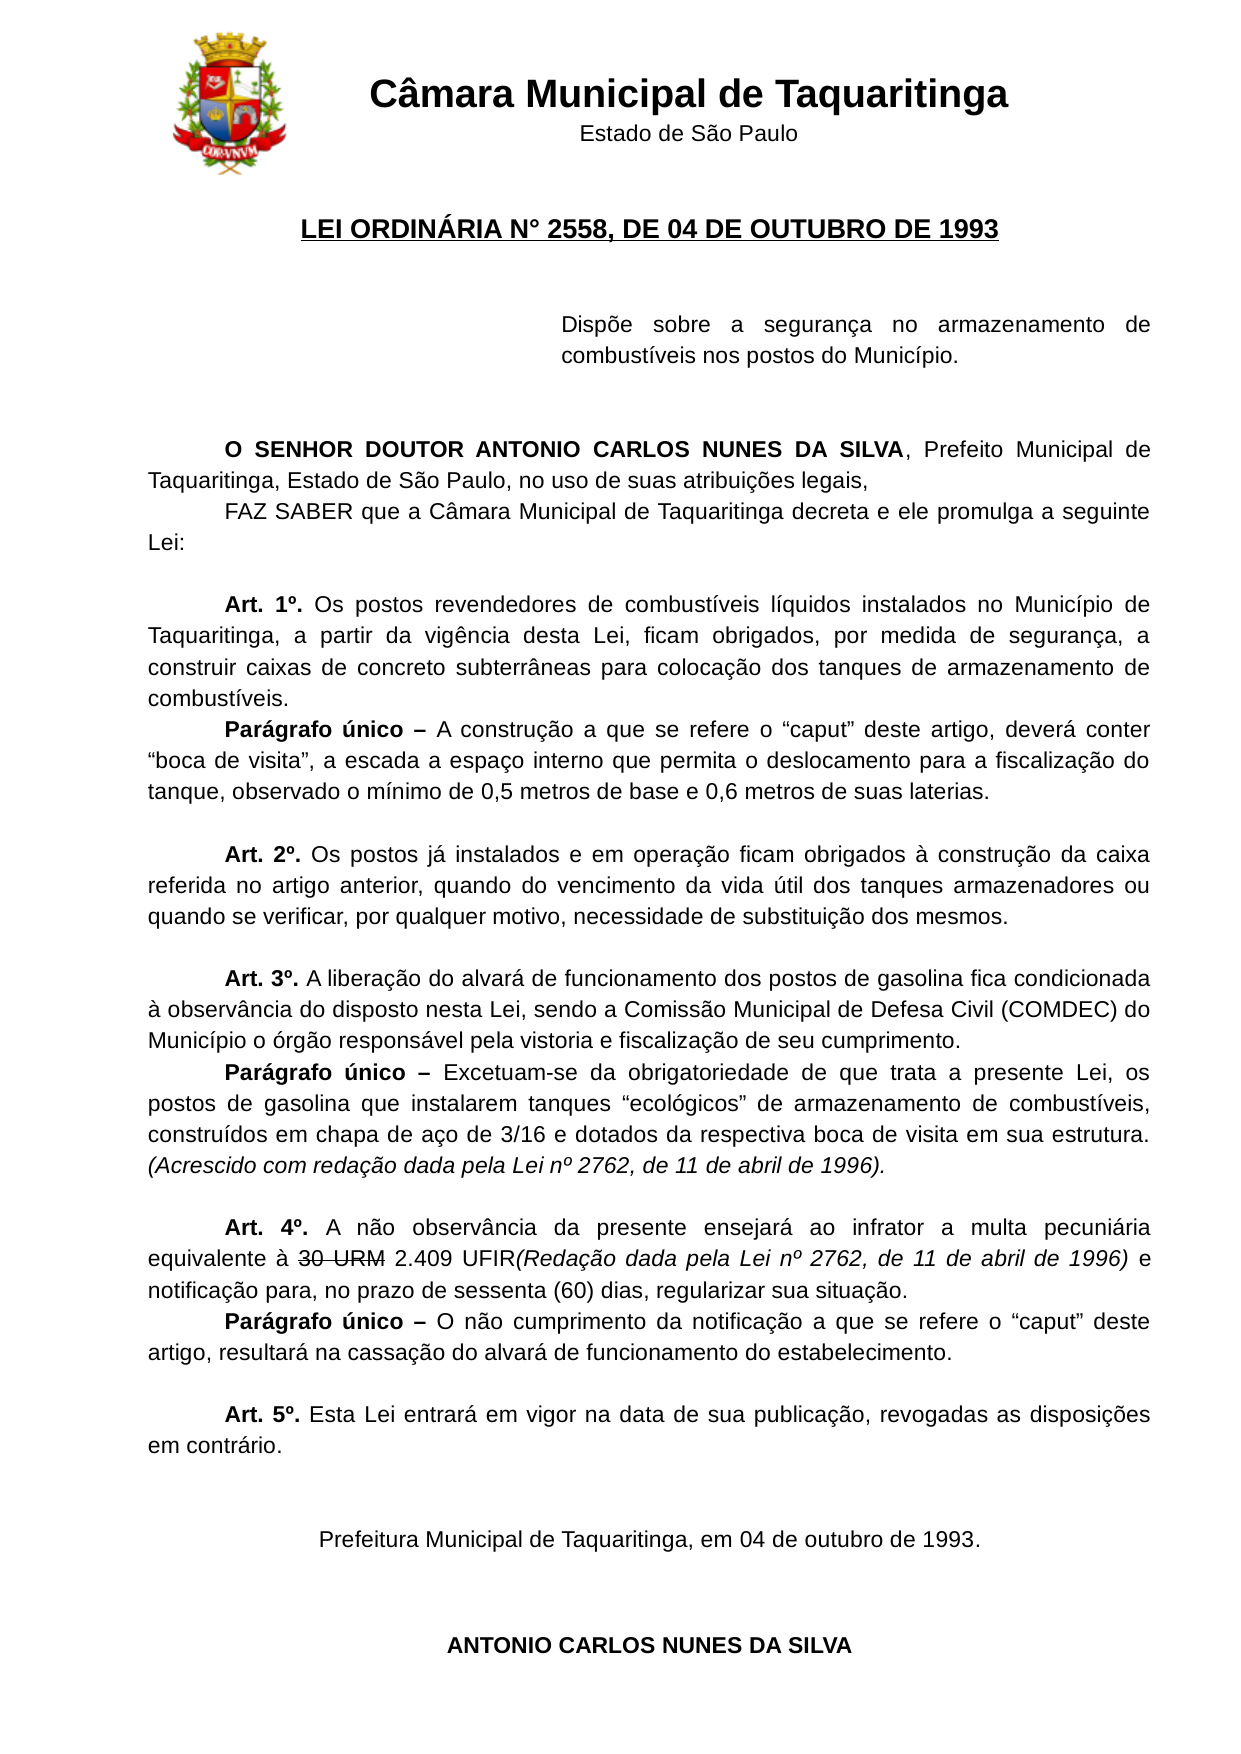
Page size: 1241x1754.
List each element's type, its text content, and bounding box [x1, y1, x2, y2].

text ANTONIO CARLOS NUNES DA SILVA [148, 1631, 1152, 1658]
text Art. 3º. A liberação do alvará de funcionamento dos postos de gasolina fica condicionada à observância do disposto nesta Lei, sendo a Comissão Municipal de Defesa Civil (COMDEC) do Município o órgão responsável pela vistoria e fiscalização de seu cumprimento. [148, 964, 1152, 1054]
text Dispõe sobre a segurança no armazenamento de combustíveis nos postos do Município. [561, 310, 1152, 369]
text Art. 1º. Os postos revendedores de combustíveis líquidos instalados no Município de Taquaritinga, a partir da vigência desta Lei, ficam obrigados, por medida de segurança, a construir caixas de concreto subterrâneas para colocação dos tanques de armazenamento de combustíveis. [148, 591, 1152, 711]
text O SENHOR DOUTOR ANTONIO CARLOS NUNES DA SILVA, Prefeito Municipal de Taquaritinga, Estado de São Paulo, no uso de suas atribuições legais, [148, 435, 1152, 493]
text FAZ SABER que a Câmara Municipal de Taquaritinga decreta e ele promulga a seguinte Lei: [148, 497, 1152, 556]
text Art. 2º. Os postos já instalados e em operação ficam obrigados à construção da caixa referida no artigo anterior, quando do vencimento da vida útil dos tanques armazenadores ou quando se verificar, por qualquer motivo, necessidade de substituição dos mesmos. [148, 840, 1152, 929]
text Art. 5º. Esta Lei entrará em vigor na data de sua publicação, revogadas as disposições em contrário. [148, 1401, 1152, 1459]
text Parágrafo único – Excetuam-se da obrigatoriedade de que trata a presente Lei, os postos de gasolina que instalarem tanques “ecológicos” de armazenamento de combustíveis, construídos em chapa de aço de 3/16 e dotados da respectiva boca de visita em sua estrutura.(Acrescido com redação dada pela Lei nº 2762, de 11 de abril de 1996). [148, 1058, 1152, 1178]
text Parágrafo único – O não cumprimento da notificação a que se refere o “caput” deste artigo, resultará na cassação do alvará de funcionamento do estabelecimento. [148, 1307, 1152, 1365]
text Parágrafo único – A construção a que se refere o “caput” deste artigo, deverá conter “boca de visita”, a escada a espaço interno que permita o deslocamento para a fiscalização do tanque, observado o mínimo de 0,5 metros de base e 0,6 metros de suas laterias. [148, 715, 1152, 805]
text LEI ORDINÁRIA N° 2558, DE 04 DE OUTUBRO DE 1993 [148, 212, 1152, 243]
text Art. 4º. A não observância da presente ensejará ao infrator a multa pecuniária equivalente à 30 URM 2.409 UFIR(Redação dada pela Lei nº 2762, de 11 de abril de 1996) e notificação para, no prazo de sessenta (60) dias, regularizar sua situação. [148, 1214, 1152, 1303]
picture [150, 24, 310, 184]
text Prefeitura Municipal de Taquaritinga, em 04 de outubro de 1993. [148, 1525, 1152, 1552]
